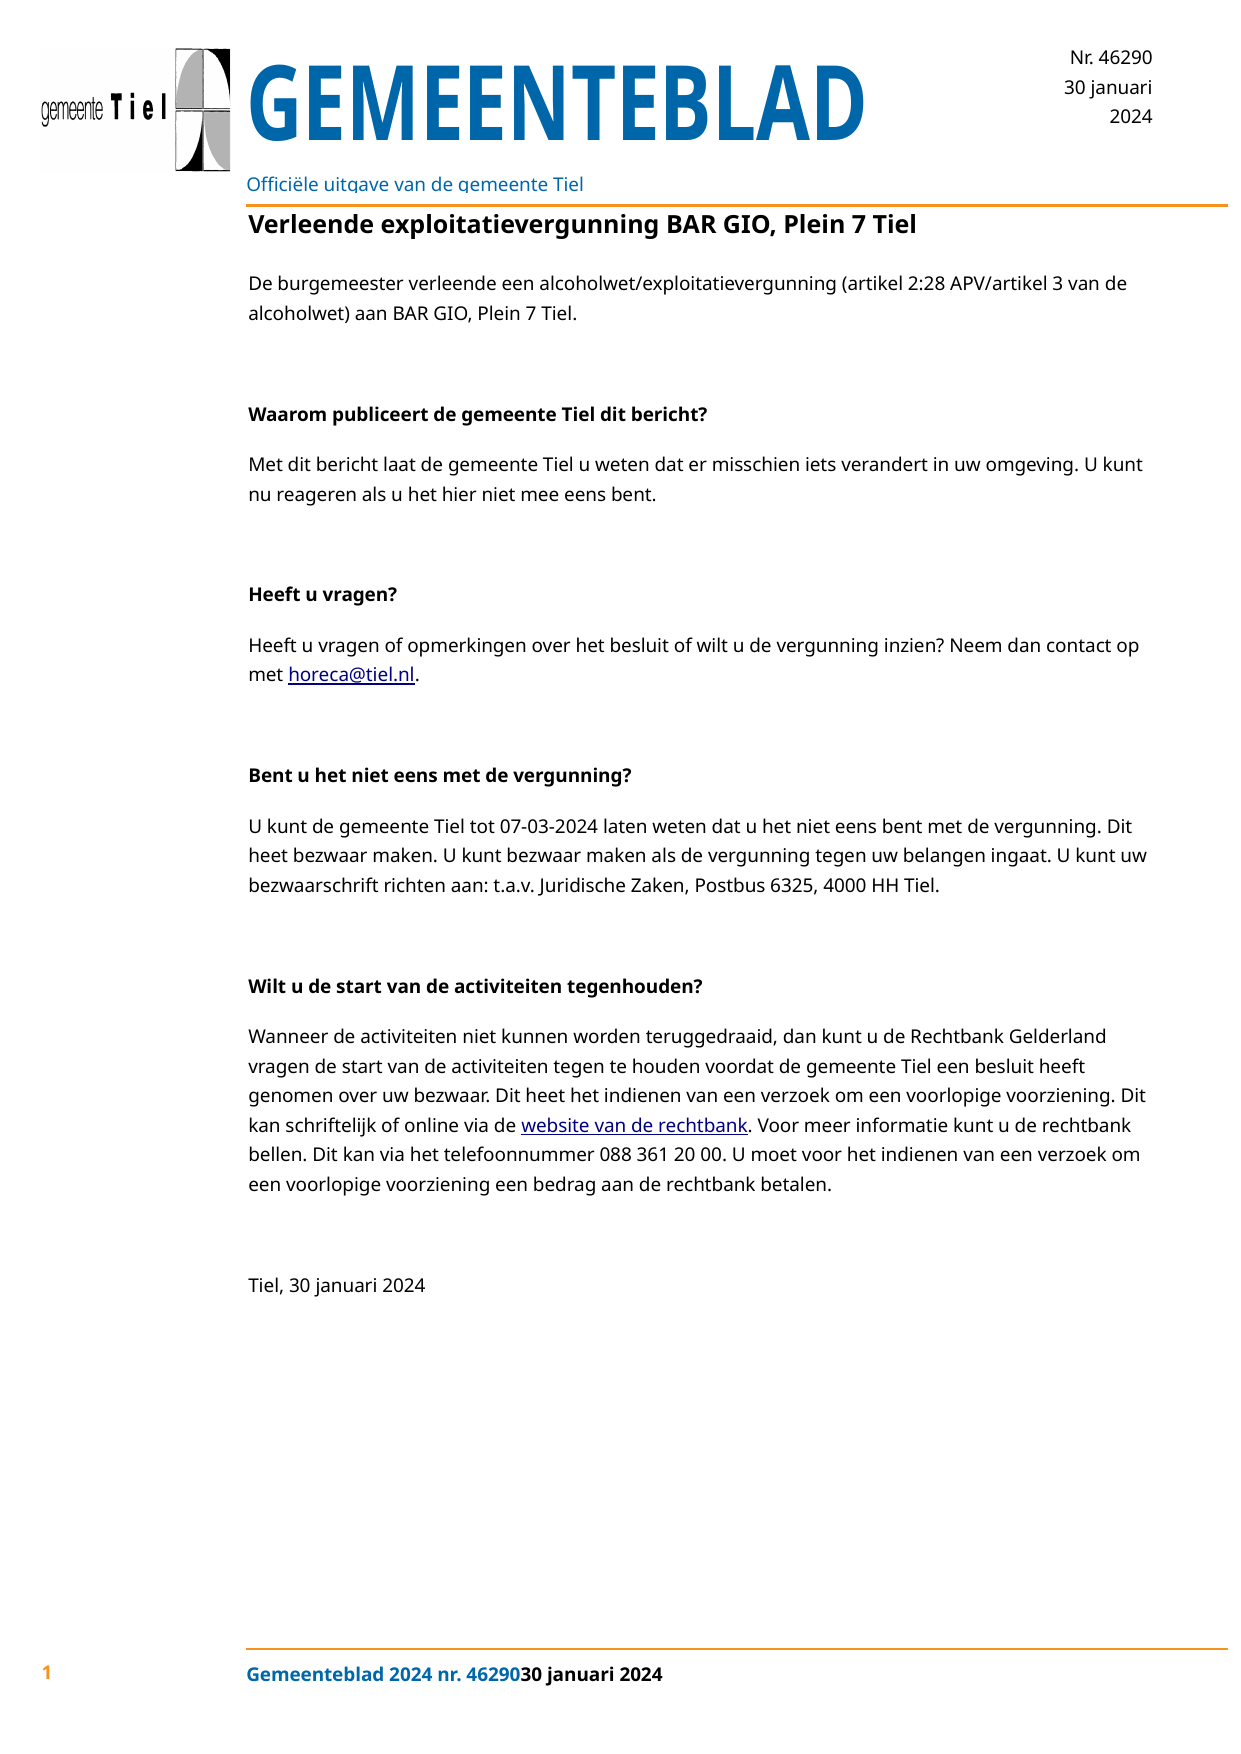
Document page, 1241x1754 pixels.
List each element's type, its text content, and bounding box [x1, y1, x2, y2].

text Waarom publiceert de gemeente Tiel dit bericht? [248, 401, 1152, 426]
text Wilt u de start van de activiteiten tegenhouden? [248, 973, 1152, 998]
text De burgemeester verleende een alcoholwet/exploitatievergunning (artikel 2:28 APV/artikel 3 van de alcoholwet) aan BAR GIO, Plein 7 Tiel. [248, 270, 1152, 326]
text U kunt de gemeente Tiel tot 07-03-2024 laten weten dat u het niet eens bent met de vergunning. Dit heet bezwaar maken. U kunt bezwaar maken als de vergunning tegen uw belangen ingaat. U kunt uw bezwaarschrift richten aan: t.a.v. Juridische Zaken, Postbus 6325, 4000 HH Tiel. [248, 813, 1152, 898]
text Heeft u vragen of opmerkingen over het besluit of wilt u de vergunning inzien? Neem dan contact op met horeca@tiel.nl. [248, 632, 1152, 687]
text Wanneer de activiteiten niet kunnen worden teruggedraaid, dan kunt u de Rechtbank Gelderland vragen de start van de activiteiten tegen te houden voordat de gemeente Tiel een besluit heeft genomen over uw bezwaar. Dit heet het indienen van een verzoek om een voorlopige voorziening. Dit kan schriftelijk of online via de website van de rechtbank. Voor meer informatie kunt u de rechtbank bellen. Dit kan via het telefoonnummer 088 361 20 00. U moet voor het indienen van een verzoek om een voorlopige voorziening een bedrag aan de rechtbank betalen. [248, 1023, 1152, 1197]
text Verleende exploitatievergunning BAR GIO, Plein 7 Tiel [248, 207, 1152, 241]
text Bent u het niet eens met de vergunning? [248, 762, 1152, 788]
text Heeft u vragen? [248, 582, 1152, 607]
picture [41, 47, 231, 172]
text Met dit bericht laat de gemeente Tiel u weten dat er misschien iets verandert in uw omgeving. U kunt nu reageren als u het hier niet mee eens bent. [248, 451, 1152, 506]
text Tiel, 30 januari 2024 [248, 1272, 1152, 1298]
